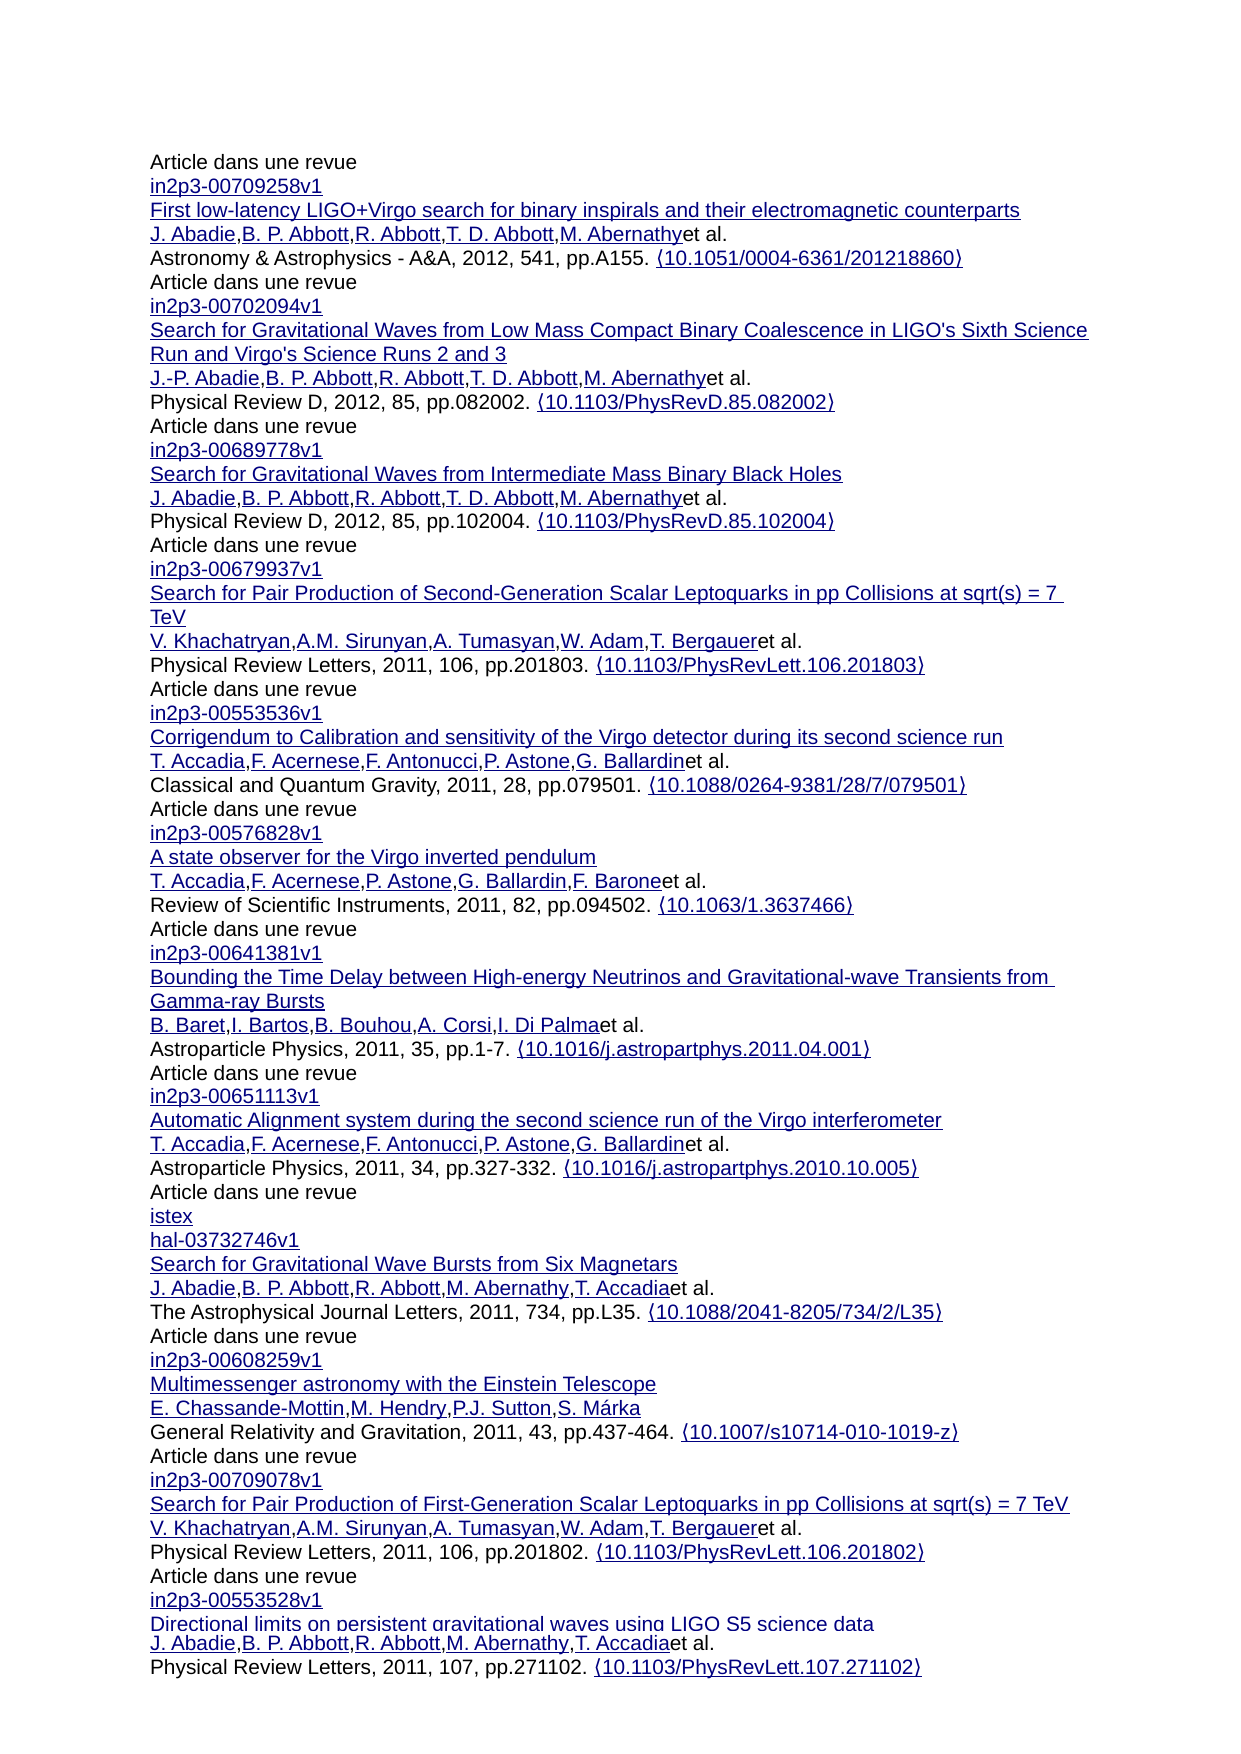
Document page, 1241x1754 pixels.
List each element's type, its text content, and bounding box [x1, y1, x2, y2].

table_cell Search for Pair Production of First-Generation Scalar Leptoquarks in pp Collisions at sqrt(s) = 7 TeV V. Khachatryan,A.M. Sirunyan,A. Tumasyan,W. Adam,T. Bergaueret al. Physical Review Letters, 2011, 106, pp.201802. ⟨10.1103/PhysRevLett.106.201802⟩ Article dans une revue in2p3-00553528v1 [150, 1492, 1090, 1611]
table_cell A state observer for the Virgo inverted pendulum T. Accadia,F. Acernese,P. Astone,G. Ballardin,F. Baroneet al. Review of Scientific Instruments, 2011, 82, pp.094502. ⟨10.1063/1.3637466⟩ Article dans une revue in2p3-00641381v1 [150, 845, 1090, 964]
table_cell Corrigendum to Calibration and sensitivity of the Virgo detector during its second science run T. Accadia,F. Acernese,F. Antonucci,P. Astone,G. Ballardinet al. Classical and Quantum Gravity, 2011, 28, pp.079501. ⟨10.1088/0264-9381/28/7/079501⟩ Article dans une revue in2p3-00576828v1 [150, 725, 1090, 845]
table_cell Article dans une revue in2p3-00709258v1 [150, 150, 1090, 198]
table_cell Directional limits on persistent gravitational waves using LIGO S5 science data J. Abadie,B. P. Abbott,R. Abbott,M. Abernathy,T. Accadiaet al. Physical Review Letters, 2011, 107, pp.271102. ⟨10.1103/PhysRevLett.107.271102⟩ [150, 1611, 1090, 1679]
table_cell Automatic Alignment system during the second science run of the Virgo interferometer T. Accadia,F. Acernese,F. Antonucci,P. Astone,G. Ballardinet al. Astroparticle Physics, 2011, 34, pp.327-332. ⟨10.1016/j.astropartphys.2010.10.005⟩ Article dans une revue istex hal-03732746v1 [150, 1108, 1090, 1252]
table_cell Search for Gravitational Waves from Low Mass Compact Binary Coalescence in LIGO's Sixth Science Run and Virgo's Science Runs 2 and 3 J.-P. Abadie,B. P. Abbott,R. Abbott,T. D. Abbott,M. Abernathyet al. Physical Review D, 2012, 85, pp.082002. ⟨10.1103/PhysRevD.85.082002⟩ Article dans une revue in2p3-00689778v1 [150, 318, 1090, 461]
table_cell Search for Gravitational Wave Bursts from Six Magnetars J. Abadie,B. P. Abbott,R. Abbott,M. Abernathy,T. Accadiaet al. The Astrophysical Journal Letters, 2011, 734, pp.L35. ⟨10.1088/2041-8205/734/2/L35⟩ Article dans une revue in2p3-00608259v1 [150, 1252, 1090, 1372]
table_cell Search for Gravitational Waves from Intermediate Mass Binary Black Holes J. Abadie,B. P. Abbott,R. Abbott,T. D. Abbott,M. Abernathyet al. Physical Review D, 2012, 85, pp.102004. ⟨10.1103/PhysRevD.85.102004⟩ Article dans une revue in2p3-00679937v1 [150, 461, 1090, 581]
table_cell Search for Pair Production of Second-Generation Scalar Leptoquarks in pp Collisions at sqrt(s) = 7 TeV V. Khachatryan,A.M. Sirunyan,A. Tumasyan,W. Adam,T. Bergaueret al. Physical Review Letters, 2011, 106, pp.201803. ⟨10.1103/PhysRevLett.106.201803⟩ Article dans une revue in2p3-00553536v1 [150, 581, 1090, 725]
table_cell Bounding the Time Delay between High-energy Neutrinos and Gravitational-wave Transients from Gamma-ray Bursts B. Baret,I. Bartos,B. Bouhou,A. Corsi,I. Di Palmaet al. Astroparticle Physics, 2011, 35, pp.1-7. ⟨10.1016/j.astropartphys.2011.04.001⟩ Article dans une revue in2p3-00651113v1 [150, 965, 1090, 1108]
table_cell Multimessenger astronomy with the Einstein Telescope E. Chassande-Mottin,M. Hendry,P.J. Sutton,S. Márka General Relativity and Gravitation, 2011, 43, pp.437-464. ⟨10.1007/s10714-010-1019-z⟩ Article dans une revue in2p3-00709078v1 [150, 1372, 1090, 1492]
table_cell First low-latency LIGO+Virgo search for binary inspirals and their electromagnetic counterparts J. Abadie,B. P. Abbott,R. Abbott,T. D. Abbott,M. Abernathyet al. Astronomy & Astrophysics - A&A, 2012, 541, pp.A155. ⟨10.1051/0004-6361/201218860⟩ Article dans une revue in2p3-00702094v1 [150, 198, 1090, 318]
